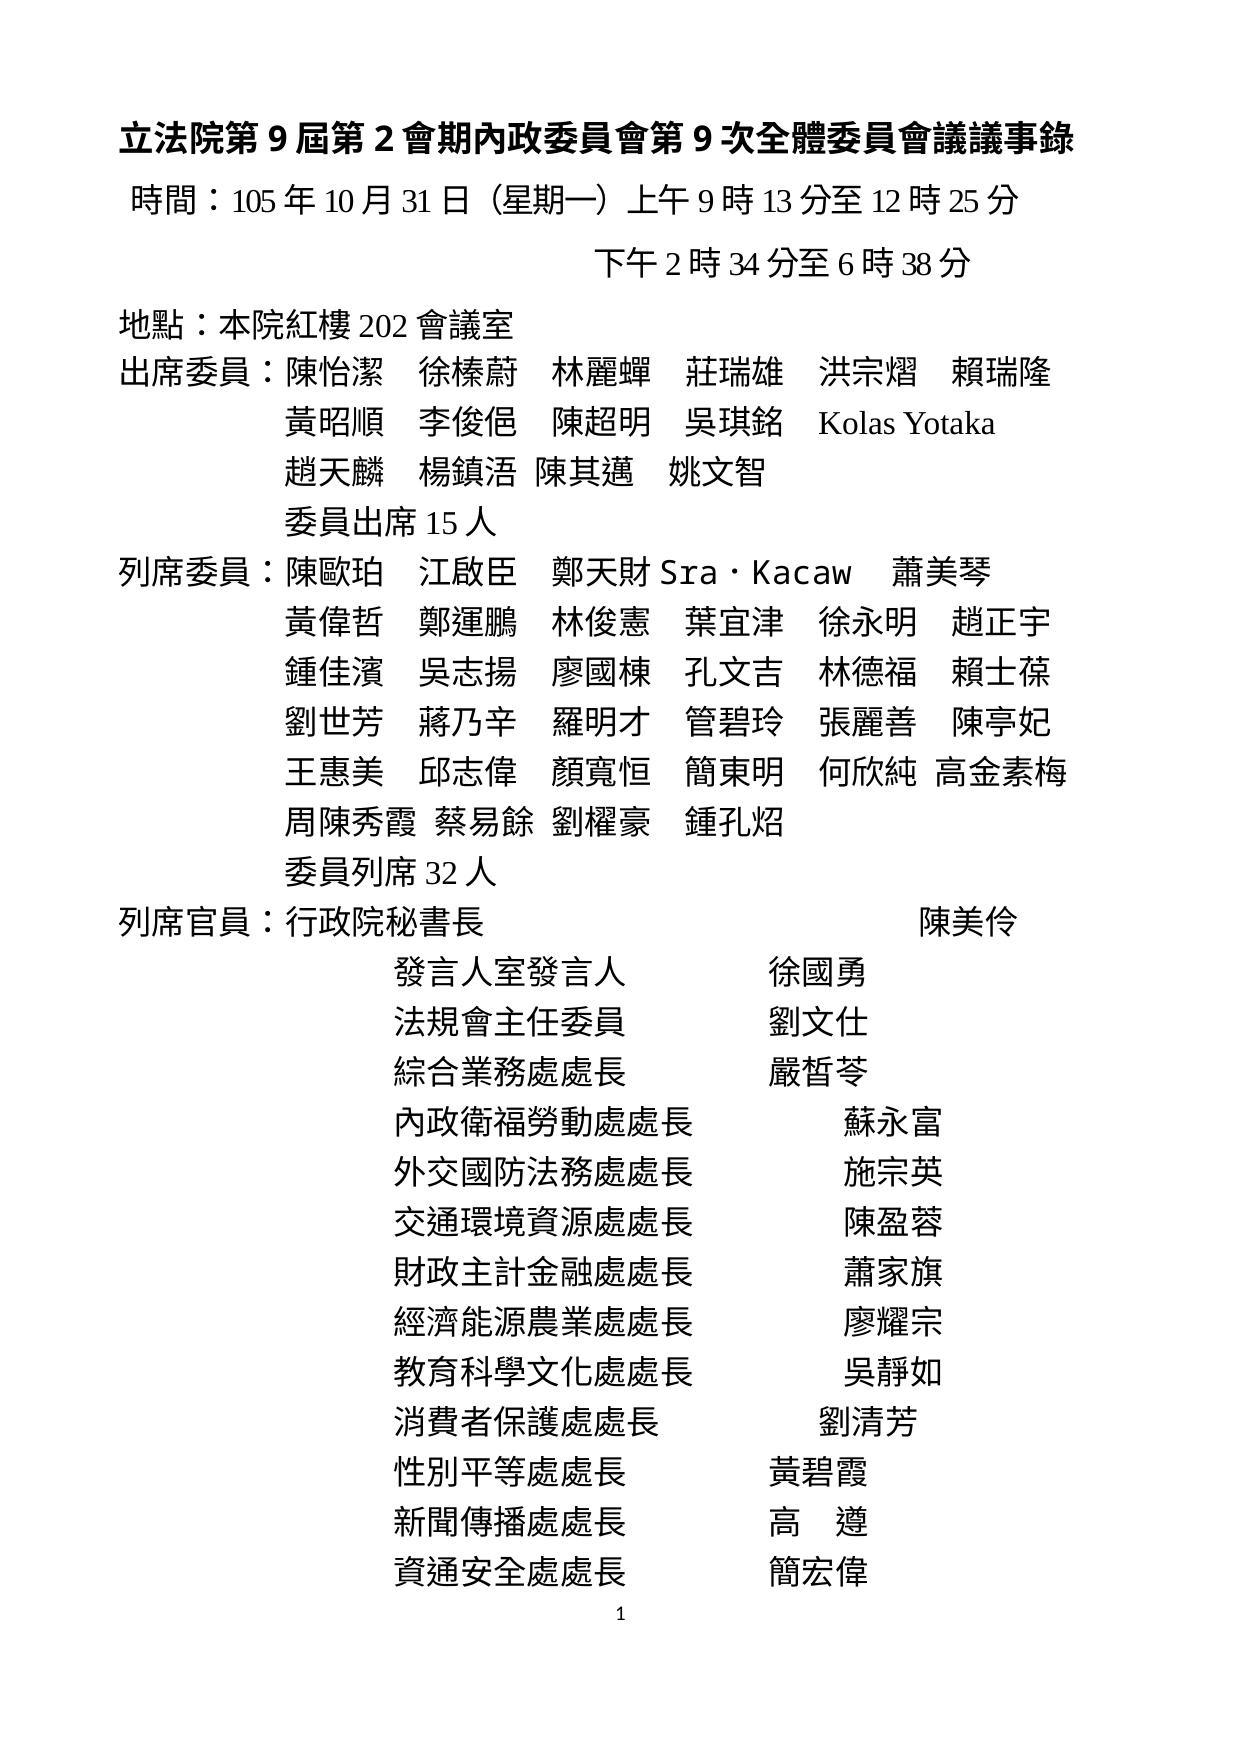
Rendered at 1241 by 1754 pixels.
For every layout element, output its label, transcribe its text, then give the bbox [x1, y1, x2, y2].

text 下午2時34分至6時38分 [200, 219, 1122, 282]
text 列席委員：陳歐珀 江啟臣 鄭天財Sra．Kacaw 蕭美琴 [118, 544, 1063, 594]
text 內政衛福勞動處處長 蘇永富 [393, 1094, 1122, 1144]
text 委員出席15人 [284, 494, 1137, 544]
text 資通安全處處長 簡宏偉 [393, 1544, 1122, 1594]
text 立法院第9屆第2會期內政委員會第9次全體委員會議議事錄 [118, 94, 1122, 157]
text 王惠美 邱志偉 顏寬恒 簡東明 何欣純 高金素梅 [284, 744, 1137, 794]
text 趙天麟 楊鎮浯 陳其邁 姚文智 [284, 444, 1137, 494]
text 時間：105年10月31日（星期一）上午9時13分至12時25分 [131, 157, 1122, 219]
text 地點：本院紅樓202會議室 [118, 282, 1122, 344]
text 黃昭順 李俊俋 陳超明 吳琪銘 Kolas Yotaka [284, 394, 1137, 444]
text 法規會主任委員 劉文仕 [393, 994, 1122, 1044]
text 出席委員：陳怡潔 徐榛蔚 林麗蟬 莊瑞雄 洪宗熠 賴瑞隆 [118, 344, 1137, 394]
text 教育科學文化處處長 吳靜如 [393, 1344, 1122, 1394]
text 財政主計金融處處長 蕭家旗 [393, 1244, 1122, 1294]
text 發言人室發言人 徐國勇 [393, 944, 1122, 994]
text 鍾佳濱 吳志揚 廖國棟 孔文吉 林德福 賴士葆 [284, 644, 1137, 694]
text 性別平等處處長 黃碧霞 [393, 1444, 1122, 1494]
text 劉世芳 蔣乃辛 羅明才 管碧玲 張麗善 陳亭妃 [284, 694, 1137, 744]
text 交通環境資源處處長 陳盈蓉 [393, 1194, 1122, 1244]
text 委員列席32人 [284, 844, 1137, 894]
text 外交國防法務處處長 施宗英 [393, 1144, 1122, 1194]
text 黃偉哲 鄭運鵬 林俊憲 葉宜津 徐永明 趙正宇 [284, 594, 1137, 644]
text 周陳秀霞 蔡易餘 劉櫂豪 鍾孔炤 [284, 794, 1137, 844]
text 消費者保護處處長 劉清芳 [393, 1394, 1122, 1444]
text 綜合業務處處長 嚴皙苓 [393, 1044, 1122, 1094]
text 列席官員：行政院秘書長 陳美伶 [118, 894, 1122, 944]
text 經濟能源農業處處長 廖耀宗 [393, 1294, 1122, 1344]
text 新聞傳播處處長 高 遵 [393, 1494, 1122, 1544]
